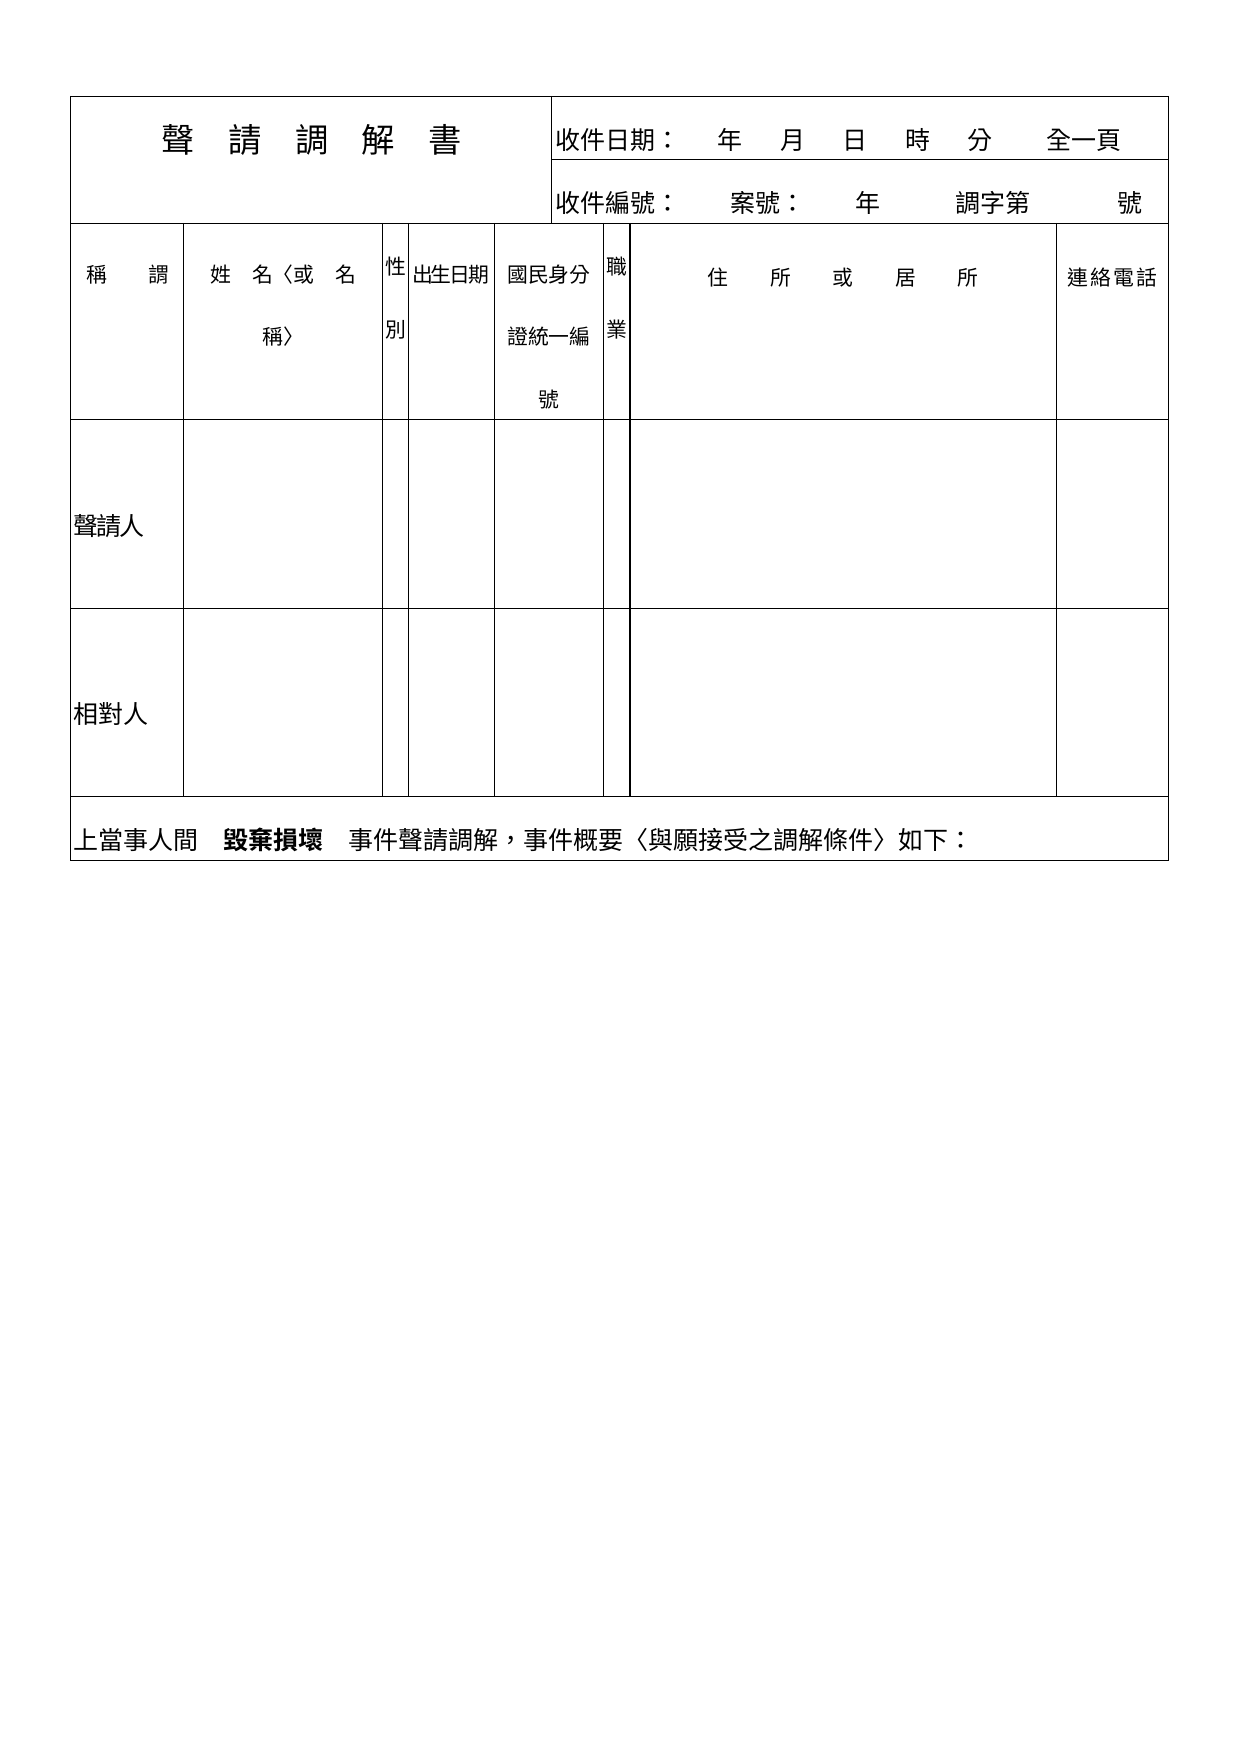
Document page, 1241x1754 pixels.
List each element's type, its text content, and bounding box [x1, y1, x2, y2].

table_header 聲 請 調 解 書 [71, 97, 551, 223]
table_cell [1057, 420, 1168, 607]
table_cell [383, 609, 408, 796]
table_cell 稱 謂 [71, 224, 183, 419]
table_cell 國民身分證統一編號 [495, 224, 603, 419]
table_cell [184, 609, 382, 796]
table_cell 收件編號： 案號： 年 調字第 號 [552, 160, 1168, 223]
table_cell 聲請人 [71, 420, 183, 607]
table_cell [604, 609, 629, 796]
table_cell [409, 609, 494, 796]
table_cell [495, 609, 603, 796]
table_cell [383, 420, 408, 607]
table_cell 性 別 [383, 224, 408, 419]
table_cell 上當事人間 毀棄損壞 事件聲請調解，事件概要〈與願接受之調解條件〉如下： [71, 797, 1168, 859]
table_cell [409, 420, 494, 607]
table_cell [631, 420, 662, 607]
table_cell 姓 名〈或 名 稱〉 [184, 224, 382, 419]
table_cell 連絡電話 [1057, 224, 1168, 419]
table_cell [1057, 609, 1168, 796]
table_cell 相對人 [71, 609, 183, 796]
table_cell [663, 420, 1056, 607]
table_cell [604, 420, 629, 607]
table_cell [631, 609, 662, 796]
table_cell [663, 609, 1056, 796]
table_cell 出生日期 [409, 224, 494, 419]
table_cell [495, 420, 603, 607]
table_cell 住 所 或 居 所 [631, 224, 1056, 419]
table_cell 職業 [604, 224, 629, 419]
table_cell [184, 420, 382, 607]
table_header 收件日期： 年 月 日 時 分 全一頁 [552, 97, 1168, 159]
